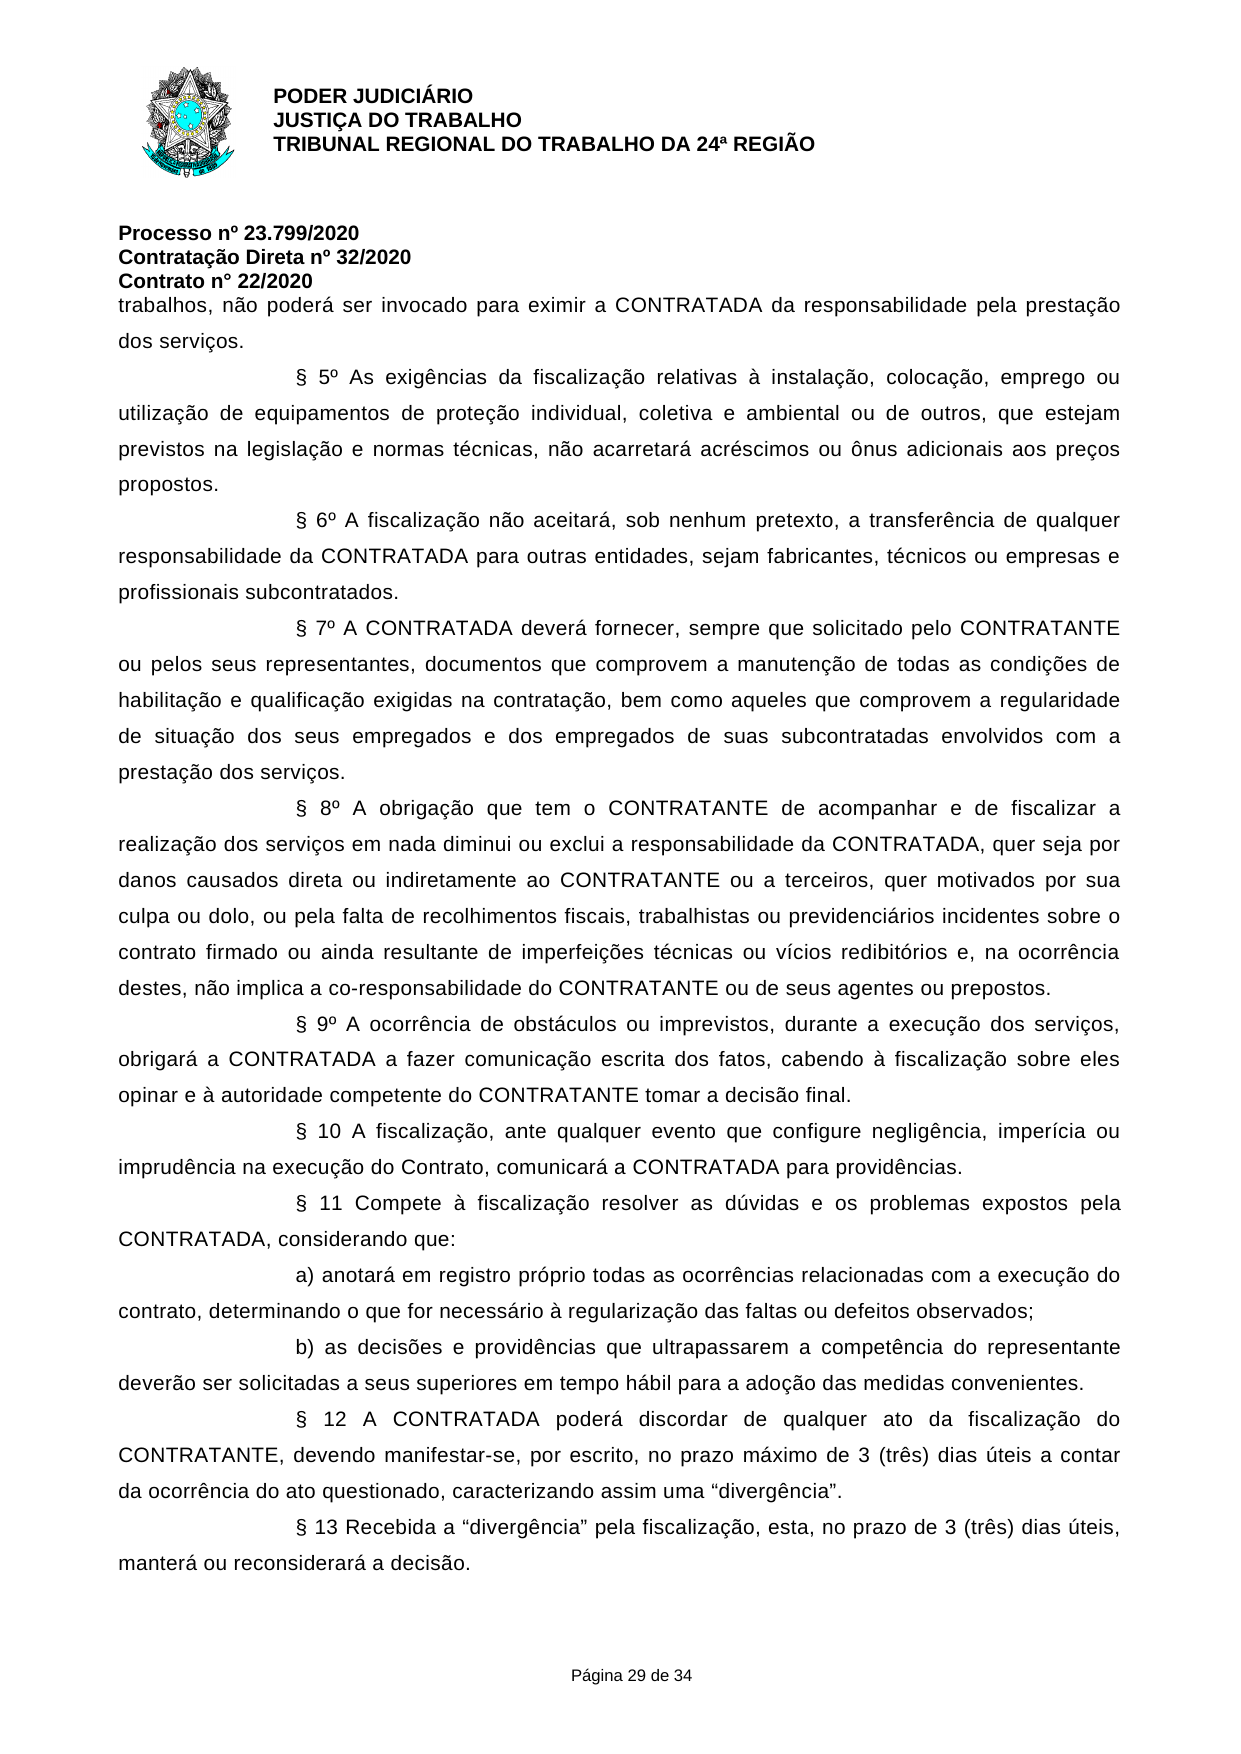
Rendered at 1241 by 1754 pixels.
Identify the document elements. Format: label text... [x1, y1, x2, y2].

text § 7º A CONTRATADA deverá fornecer, sempre que solicitado pelo CONTRATANTE ou pelos seus representantes, documentos que comprovem a manutenção de todas as condições de habilitação e qualificação exigidas na contratação, bem como aqueles que comprovem a regularidade de situação dos seus empregados e dos empregados de suas subcontratadas envolvidos com a prestação dos serviços. [118, 616, 1122, 784]
text § 10 A fiscalização, ante qualquer evento que configure negligência, imperícia ou imprudência na execução do Contrato, comunicará a CONTRATADA para providências. [118, 1119, 1122, 1179]
picture [141, 66, 236, 178]
text § 9º A ocorrência de obstáculos ou imprevistos, durante a execução dos serviços, obrigará a CONTRATADA a fazer comunicação escrita dos fatos, cabendo à fiscalização sobre eles opinar e à autoridade competente do CONTRATANTE tomar a decisão final. [118, 1011, 1122, 1107]
text trabalhos, não poderá ser invocado para eximir a CONTRATADA da responsabilidade pela prestação dos serviços. [118, 293, 1122, 352]
text a) anotará em registro próprio todas as ocorrências relacionadas com a execução do contrato, determinando o que for necessário à regularização das faltas ou defeitos observados; [118, 1263, 1122, 1323]
text § 13 Recebida a “divergência” pela fiscalização, esta, no prazo de 3 (três) dias úteis, manterá ou reconsiderará a decisão. [118, 1514, 1122, 1574]
text § 8º A obrigação que tem o CONTRATANTE de acompanhar e de fiscalizar a realização dos serviços em nada diminui ou exclui a responsabilidade da CONTRATADA, quer seja por danos causados direta ou indiretamente ao CONTRATANTE ou a terceiros, quer motivados por sua culpa ou dolo, ou pela falta de recolhimentos fiscais, trabalhistas ou previdenciários incidentes sobre o contrato firmado ou ainda resultante de imperfeições técnicas ou vícios redibitórios e, na ocorrência destes, não implica a co-responsabilidade do CONTRATANTE ou de seus agentes ou prepostos. [118, 796, 1122, 999]
text § 11 Compete à fiscalização resolver as dúvidas e os problemas expostos pela CONTRATADA, considerando que: [118, 1191, 1122, 1251]
text § 12 A CONTRATADA poderá discordar de qualquer ato da fiscalização do CONTRATANTE, devendo manifestar-se, por escrito, no prazo máximo de 3 (três) dias úteis a contar da ocorrência do ato questionado, caracterizando assim uma “divergência”. [118, 1407, 1122, 1502]
text § 5º As exigências da fiscalização relativas à instalação, colocação, emprego ou utilização de equipamentos de proteção individual, coletiva e ambiental ou de outros, que estejam previstos na legislação e normas técnicas, não acarretará acréscimos ou ônus adicionais aos preços propostos. [118, 364, 1122, 496]
text § 6º A fiscalização não aceitará, sob nenhum pretexto, a transferência de qualquer responsabilidade da CONTRATADA para outras entidades, sejam fabricantes, técnicos ou empresas e profissionais subcontratados. [118, 508, 1122, 604]
text b) as decisões e providências que ultrapassarem a competência do representante deverão ser solicitadas a seus superiores em tempo hábil para a adoção das medidas convenientes. [118, 1335, 1122, 1395]
